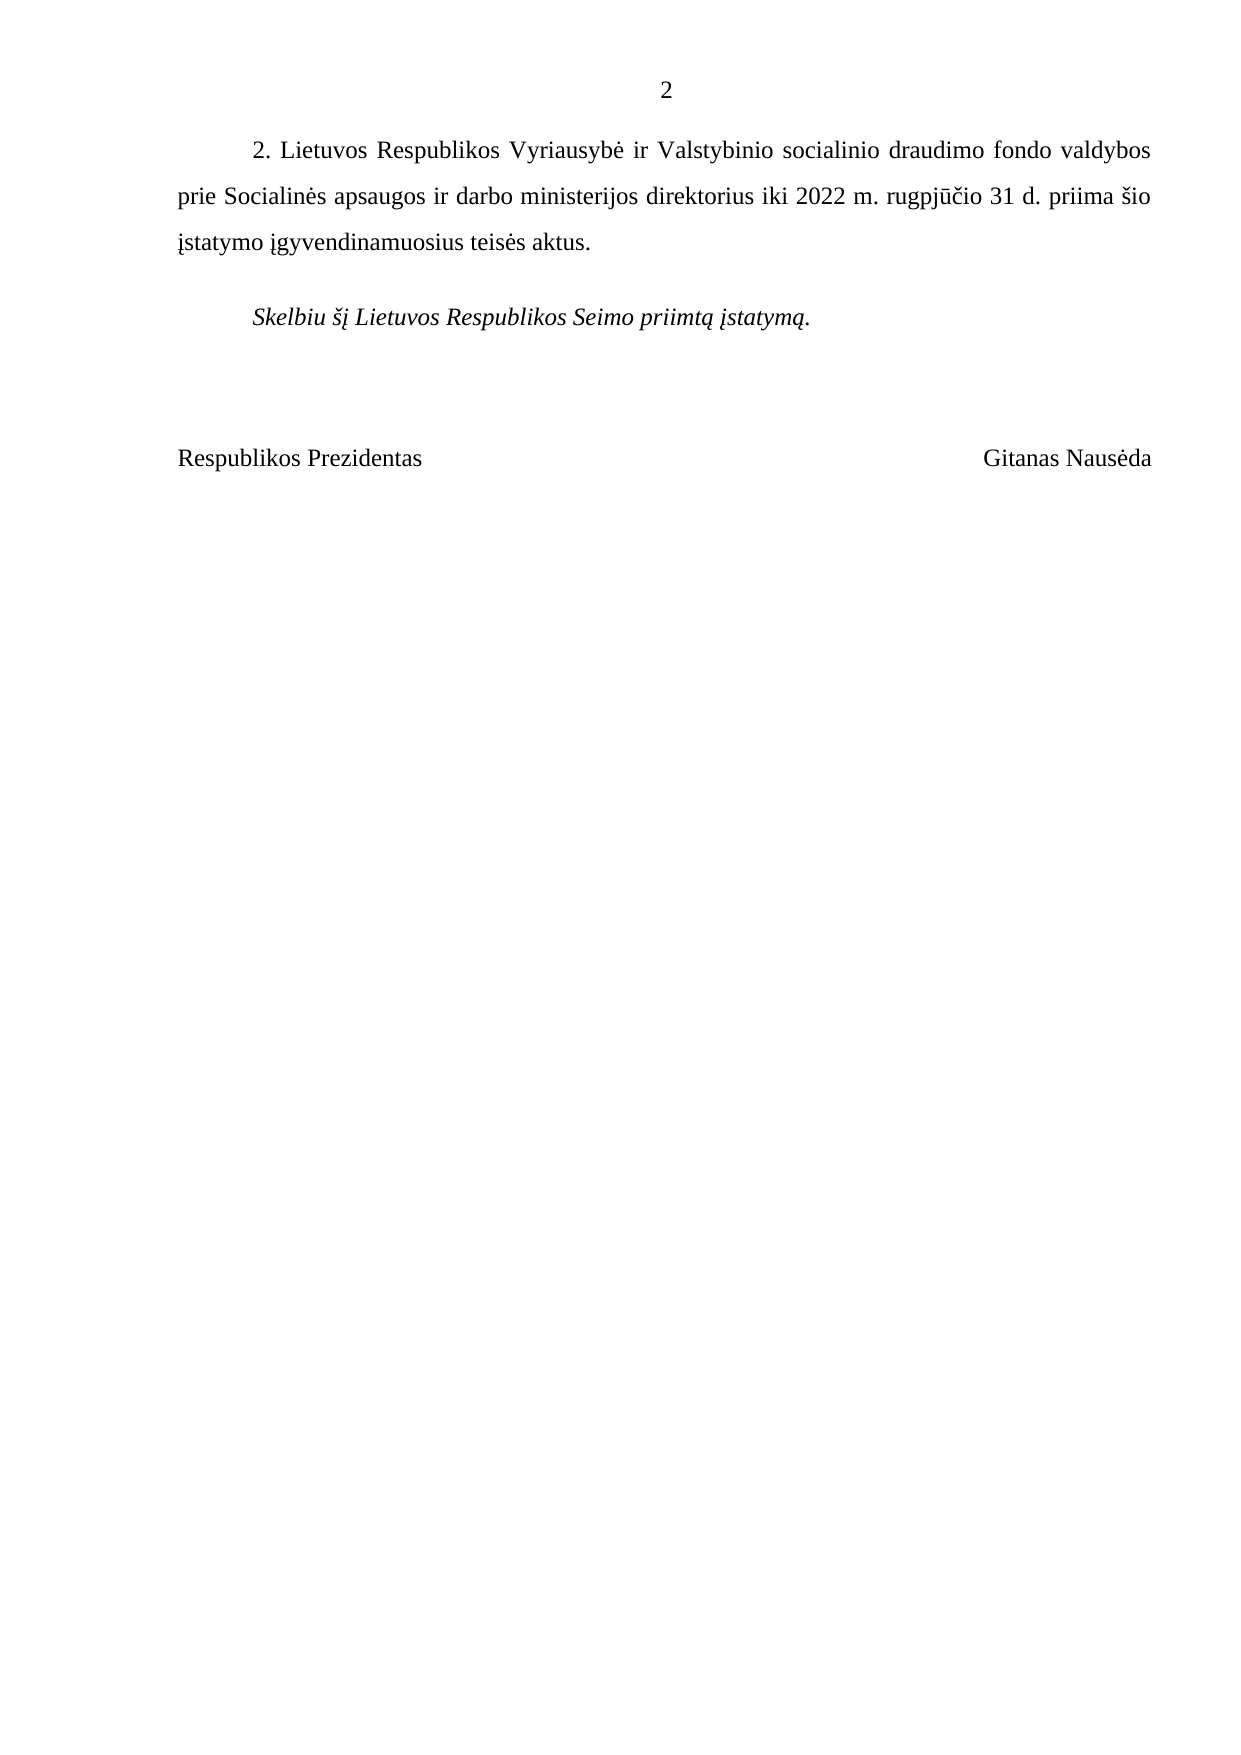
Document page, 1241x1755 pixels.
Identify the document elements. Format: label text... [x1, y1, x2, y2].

text 2. Lietuvos Respublikos Vyriausybė ir Valstybinio socialinio draudimo fondo valdybos prie Socialinės apsaugos ir darbo ministerijos direktorius iki 2022 m. rugpjūčio 31 d. priima šio įstatymo įgyvendinamuosius teisės aktus. [177, 118, 1152, 256]
text Respublikos Prezidentas Gitanas Nausėda [177, 443, 1152, 472]
text Skelbiu šį Lietuvos Respublikos Seimo priimtą įstatymą. [177, 293, 1152, 331]
